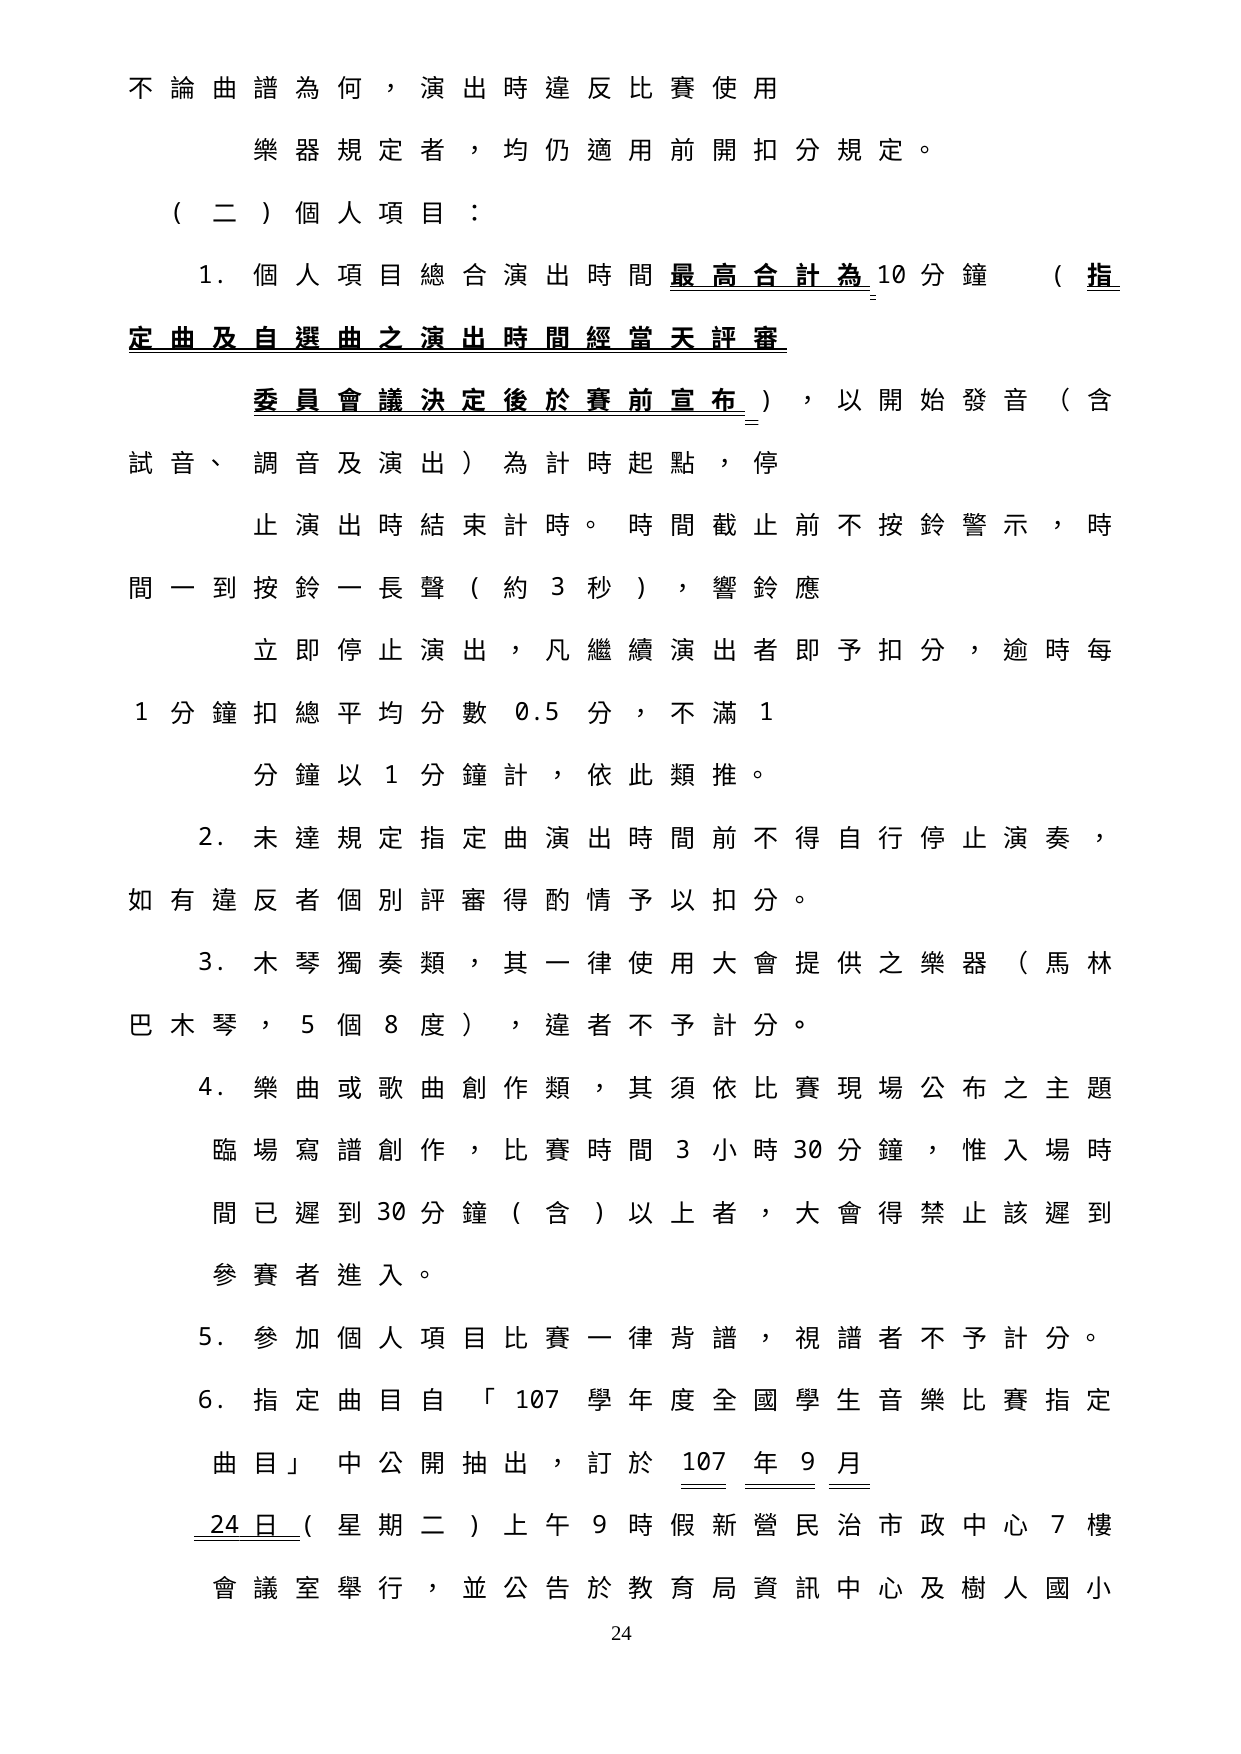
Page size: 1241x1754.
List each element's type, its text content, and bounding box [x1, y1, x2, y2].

text 樂器規定者，均仍適用前開扣分規定。 [120, 107, 1120, 169]
text 委員會議決定後於賽前宣布)，以開始發音（含試音、調音及演出）為計時起點，停 [120, 357, 1120, 482]
text 5.參加個人項目比賽一律背譜，視譜者不予計分。 [120, 1294, 1120, 1357]
text 分鐘以1分鐘計，依此類推。 [120, 732, 1120, 794]
text 1.個人項目總合演出時間最高合計為10分鐘 (指定曲及自選曲之演出時間經當天評審 [120, 232, 1120, 357]
text 4.樂曲或歌曲創作類，其須依比賽現場公布之主題臨場寫譜創作，比賽時間3小時30分鐘，惟入場時間已遲到30分鐘(含)以上者，大會得禁止該遲到參賽者進入。 [120, 1044, 1120, 1294]
text 6.指定曲目自「107學年度全國學生音樂比賽指定曲目」中公開抽出，訂於107年9月 24日(星期二)上午9時假新營民治市政中心7樓會議室舉行，並公告於教育局資訊中心及樹人國小 [120, 1357, 1120, 1607]
text 2.未達規定指定曲演出時間前不得自行停止演奏，如有違反者個別評審得酌情予以扣分。 [120, 794, 1120, 919]
text 止演出時結束計時。時間截止前不按鈴警示，時間一到按鈴一長聲(約3秒)，響鈴應 [120, 482, 1120, 607]
text 立即停止演出，凡繼續演出者即予扣分，逾時每1分鐘扣總平均分數0.5分，不滿1 [120, 607, 1120, 732]
text 3.木琴獨奏類，其一律使用大會提供之樂器（馬林巴木琴，5個8度），違者不予計分。 [120, 919, 1120, 1044]
text 不論曲譜為何，演出時違反比賽使用 [120, 44, 1120, 107]
text (二)個人項目： [120, 169, 1120, 232]
